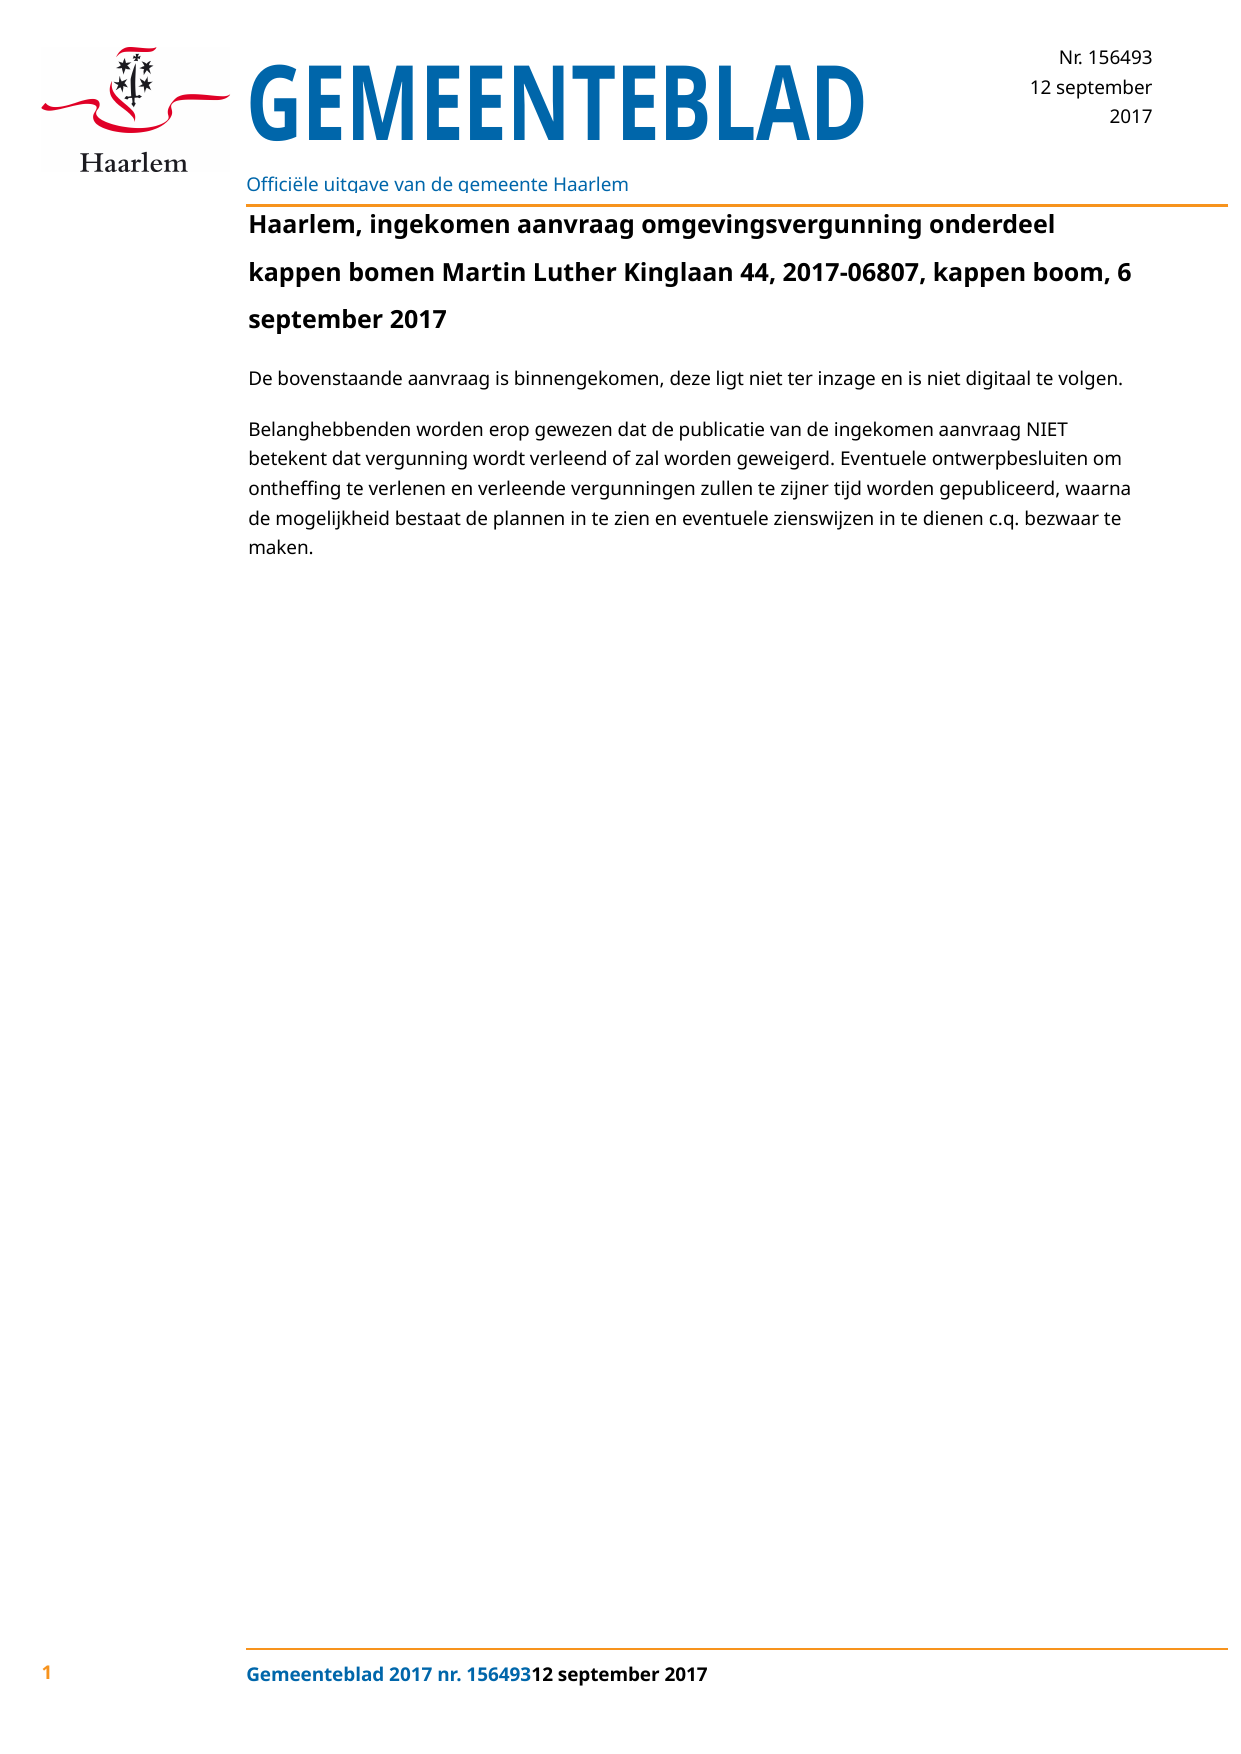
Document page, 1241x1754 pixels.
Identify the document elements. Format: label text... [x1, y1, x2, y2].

text De bovenstaande aanvraag is binnengekomen, deze ligt niet ter inzage en is niet digitaal te volgen. [248, 366, 1152, 391]
picture [41, 47, 231, 172]
text Belanghebbenden worden erop gewezen dat de publicatie van de ingekomen aanvraag NIET betekent dat vergunning wordt verleend of zal worden geweigerd. Eventuele ontwerpbesluiten om ontheffing te verlenen en verleende vergunningen zullen te zijner tijd worden gepubliceerd, waarna de mogelijkheid bestaat de plannen in te zien en eventuele zienswijzen in te dienen c.q. bezwaar te maken. [248, 416, 1152, 560]
text Haarlem, ingekomen aanvraag omgevingsvergunning onderdeel kappen bomen Martin Luther Kinglaan 44, 2017-06807, kappen boom, 6 september 2017 [248, 207, 1152, 336]
